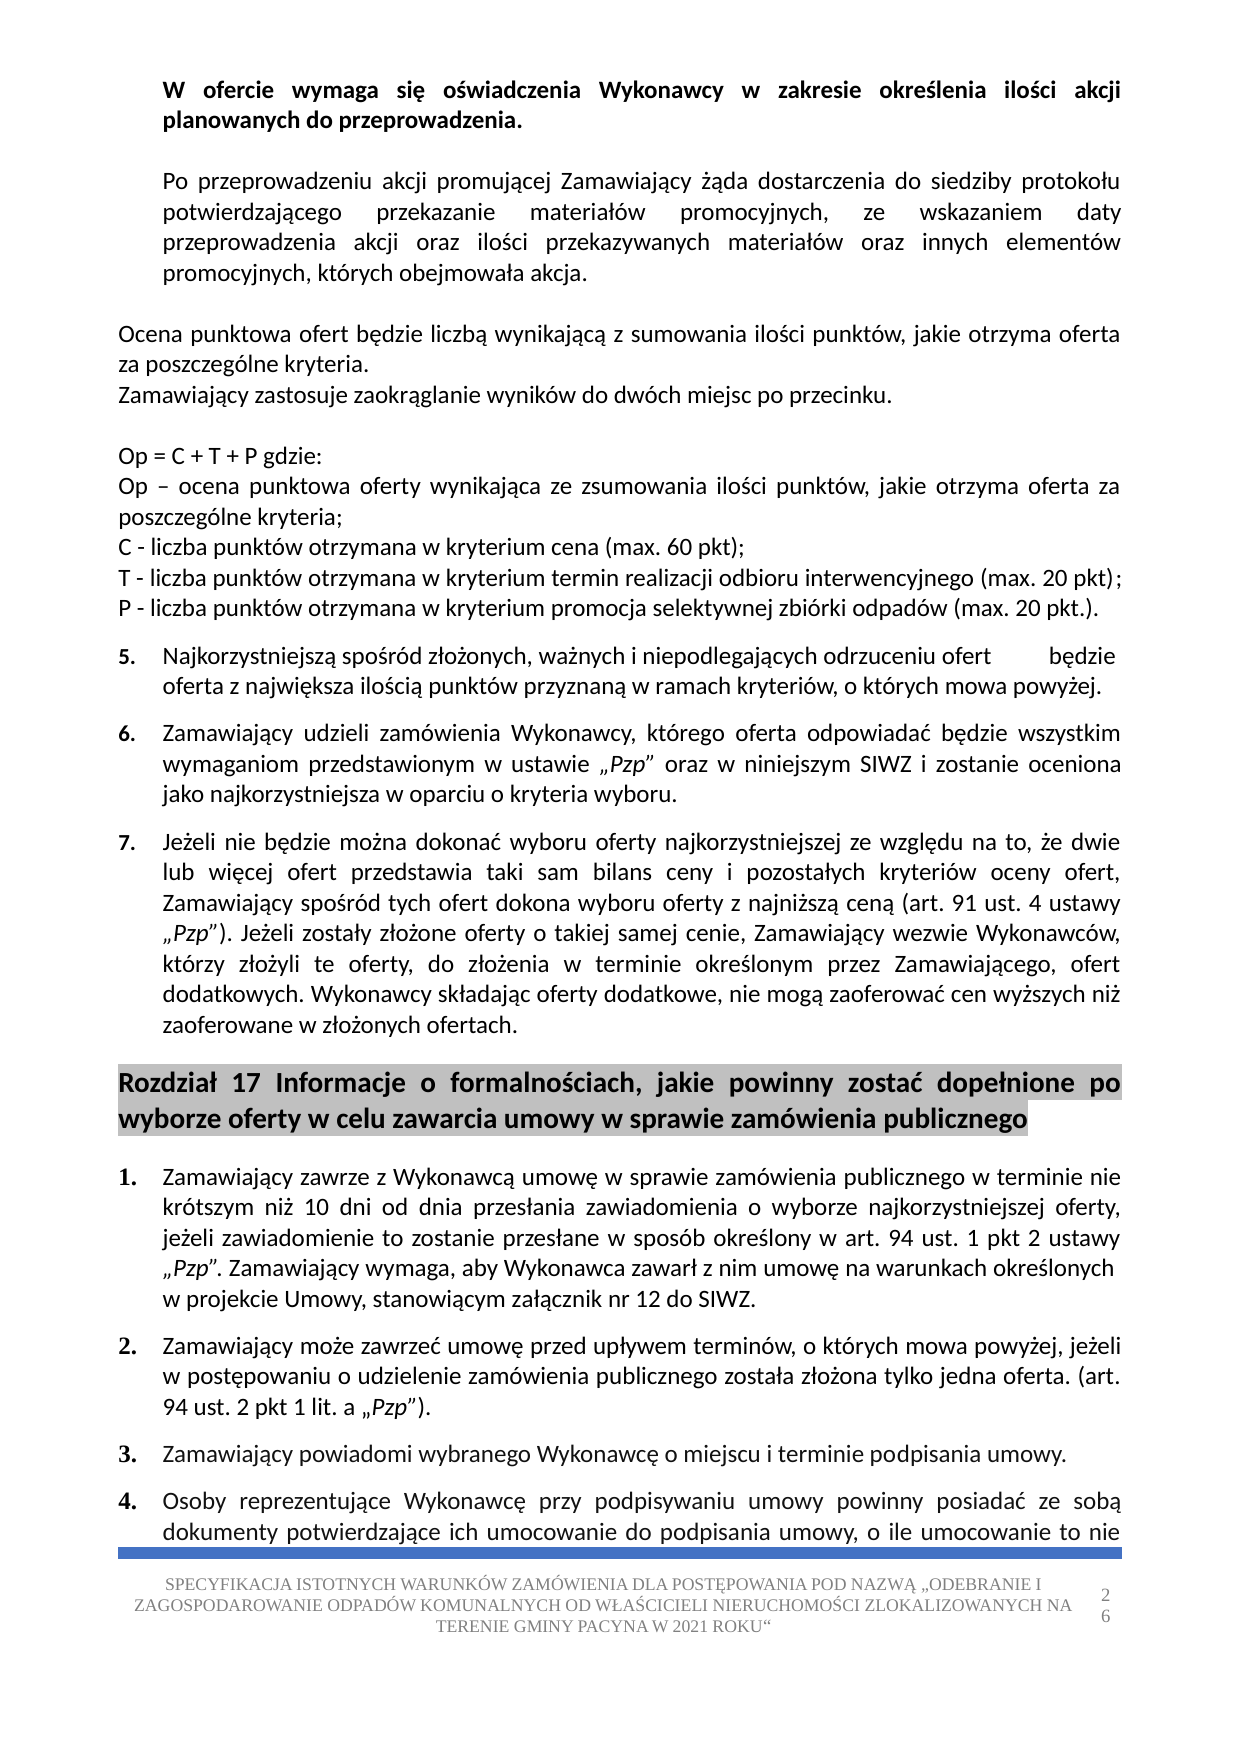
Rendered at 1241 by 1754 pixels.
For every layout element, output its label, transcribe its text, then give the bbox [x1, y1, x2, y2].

subtitle Rozdział 17 Informacje o formalnościach, jakie powinny zostać dopełnione po wyborze oferty w celu zawarcia umowy w sprawie zamówienia publicznego [118, 1064, 1122, 1136]
list Zamawiający udzieli zamówienia Wykonawcy, którego oferta odpowiadać będzie wszystkim wymaganiom przedstawionym w ustawie „Pzp” oraz w niniejszym SIWZ i zostanie oceniona jako najkorzystniejsza w oparciu o kryteria wyboru. [118, 717, 1122, 809]
list Zamawiający może zawrzeć umowę przed upływem terminów, o których mowa powyżej, jeżeli w postępowaniu o udzielenie zamówienia publicznego została złożona tylko jedna oferta. (art. 94 ust. 2 pkt 1 lit. a „Pzp”). [118, 1330, 1122, 1421]
list Osoby reprezentujące Wykonawcę przy podpisywaniu umowy powinny posiadać ze sobą dokumenty potwierdzające ich umocowanie do podpisania umowy, o ile umocowanie to nie [118, 1485, 1122, 1546]
text Ocena punktowa ofert będzie liczbą wynikającą z sumowania ilości punktów, jakie otrzyma oferta za poszczególne kryteria. Zamawiający zastosuje zaokrąglanie wyników do dwóch miejsc po przecinku. Op = C + T + P gdzie: Op – ocena punktowa oferty wynikająca ze zsumowania ilości punktów, jakie otrzyma oferta za poszczególne kryteria; C - liczba punktów otrzymana w kryterium cena (max. 60 pkt); T - liczba punktów otrzymana w kryterium termin realizacji odbioru interwencyjnego (max. 20 pkt); P - liczba punktów otrzymana w kryterium promocja selektywnej zbiórki odpadów (max. 20 pkt.). [118, 287, 1122, 623]
list Zamawiający zawrze z Wykonawcą umowę w sprawie zamówienia publicznego w terminie nie krótszym niż 10 dni od dnia przesłania zawiadomienia o wyborze najkorzystniejszej oferty, jeżeli zawiadomienie to zostanie przesłane w sposób określony w art. 94 ust. 1 pkt 2 ustawy „Pzp”. Zamawiający wymaga, aby Wykonawca zawarł z nim umowę na warunkach określonych w projekcie Umowy, stanowiącym załącznik nr 12 do SIWZ. [118, 1161, 1122, 1313]
list W ofercie wymaga się oświadczenia Wykonawcy w zakresie określenia ilości akcji planowanych do przeprowadzenia. Po przeprowadzeniu akcji promującej Zamawiający żąda dostarczenia do siedziby protokołu potwierdzającego przekazanie materiałów promocyjnych, ze wskazaniem daty przeprowadzenia akcji oraz ilości przekazywanych materiałów oraz innych elementów promocyjnych, których obejmowała akcja. [118, 74, 1122, 287]
list Najkorzystniejszą spośród złożonych, ważnych i niepodlegających odrzuceniu ofert będzie oferta z największa ilością punktów przyznaną w ramach kryteriów, o których mowa powyżej. [118, 640, 1122, 701]
list Jeżeli nie będzie można dokonać wyboru oferty najkorzystniejszej ze względu na to, że dwie lub więcej ofert przedstawia taki sam bilans ceny i pozostałych kryteriów oceny ofert, Zamawiający spośród tych ofert dokona wyboru oferty z najniższą ceną (art. 91 ust. 4 ustawy „Pzp”). Jeżeli zostały złożone oferty o takiej samej cenie, Zamawiający wezwie Wykonawców, którzy złożyli te oferty, do złożenia w terminie określonym przez Zamawiającego, ofert dodatkowych. Wykonawcy składając oferty dodatkowe, nie mogą zaoferować cen wyższych niż zaoferowane w złożonych ofertach. [118, 826, 1122, 1039]
list Zamawiający powiadomi wybranego Wykonawcę o miejscu i terminie podpisania umowy. [118, 1438, 1122, 1469]
